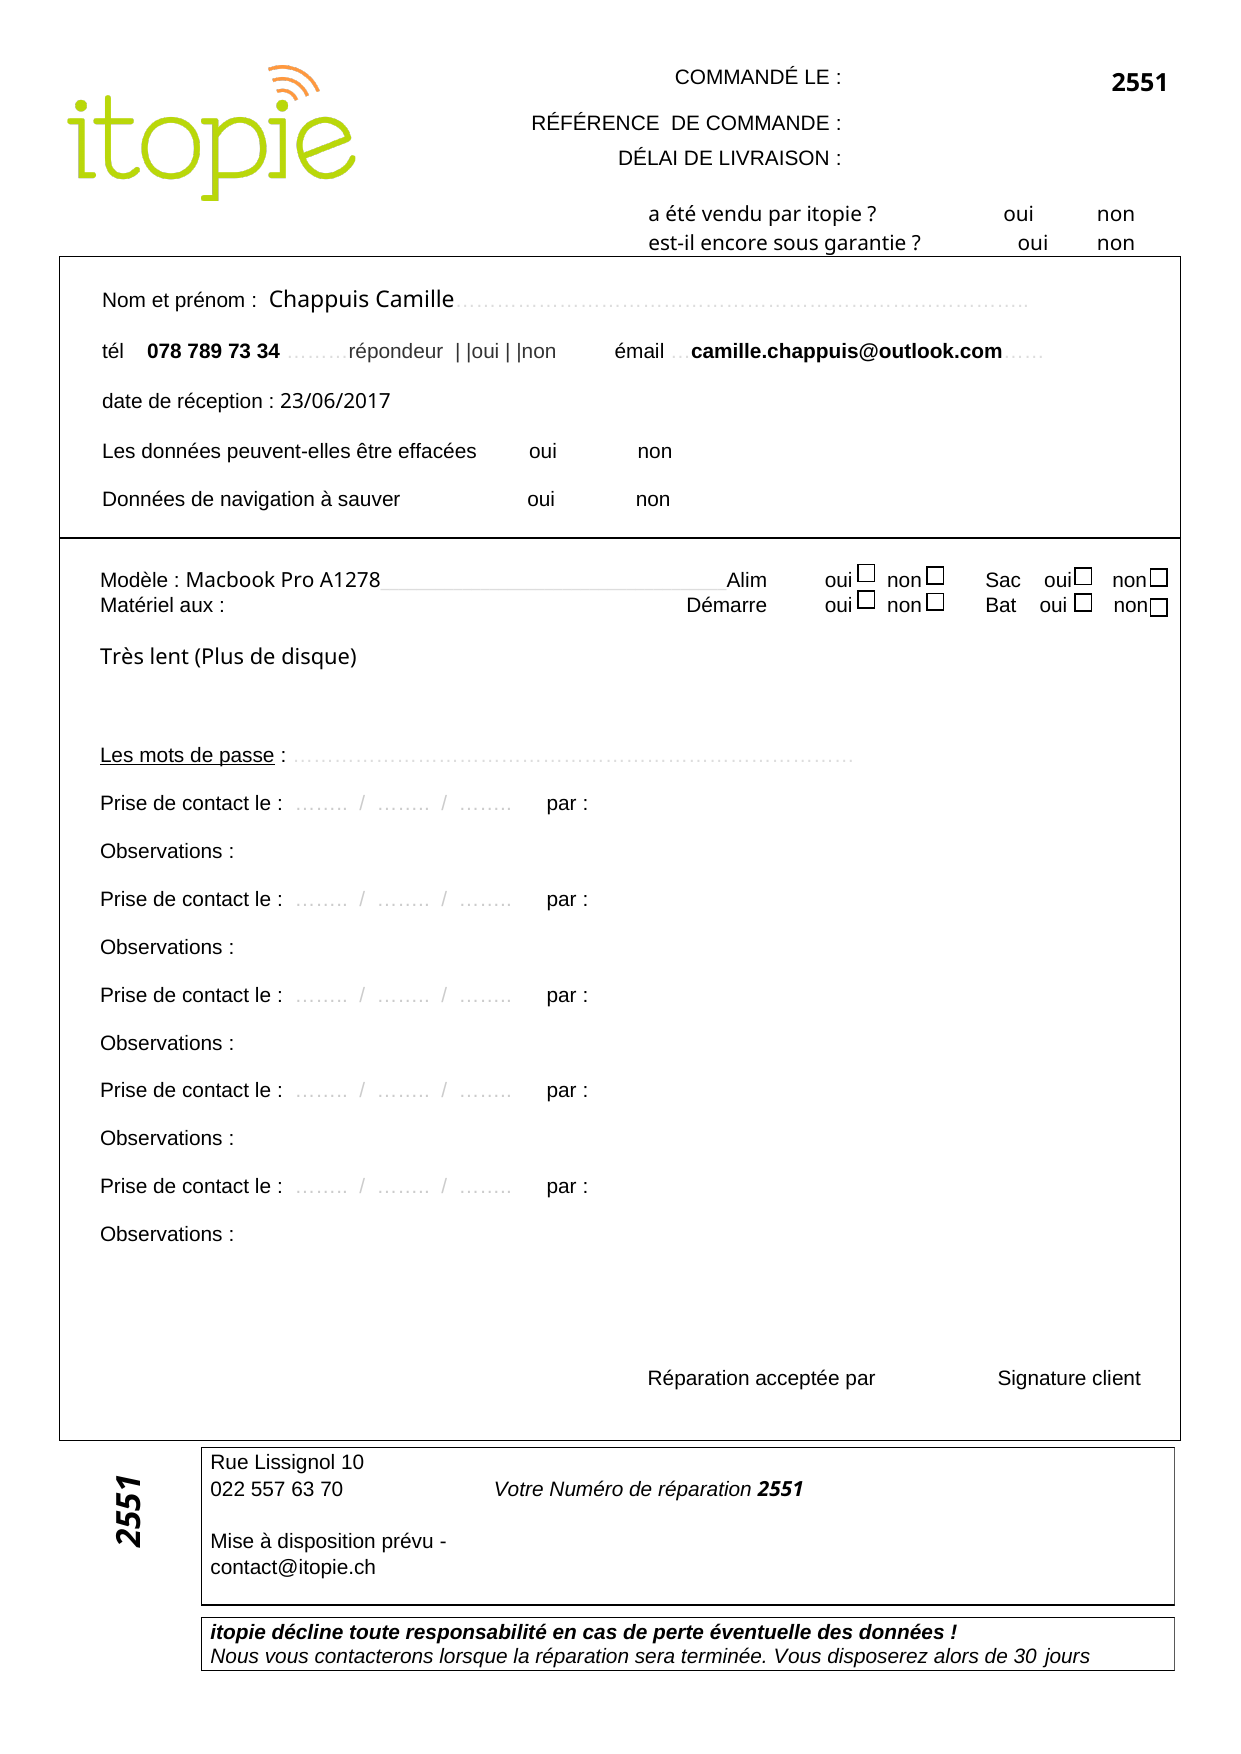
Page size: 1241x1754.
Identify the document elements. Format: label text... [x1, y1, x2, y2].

table_cell [847, 105, 1180, 140]
text Données de navigation à sauver oui non [60, 484, 1180, 511]
text Réparation acceptée par Signature client [60, 1363, 1180, 1390]
text Nom et prénom : Chappuis Camille……………………………………………………………………….. [60, 280, 1180, 314]
text Matériel aux : Démarre oui non Bat oui non [60, 590, 1180, 617]
text Prise de contact le : …….. / …….. / …….. par : [60, 1171, 1180, 1198]
text Modèle : Macbook Pro A1278 Alim oui non Sac oui non [60, 562, 856, 590]
text Les données peuvent-elles être effacées oui non [60, 436, 1180, 463]
text Observations : [60, 1123, 1180, 1150]
text Les mots de passe : ……………………………………………………………………… [60, 740, 1180, 767]
table_header 2551 [59, 1441, 195, 1677]
text Observations : [60, 836, 1180, 863]
table_header COMMANDÉ LE : [490, 59, 847, 104]
text Observations : [60, 931, 1180, 958]
text Modèle : Macbook Pro A1278 Alim oui non Sac oui non [948, 562, 1180, 590]
table_cell RÉFÉRENCE DE COMMANDE : [490, 105, 847, 140]
text Observations : [60, 1219, 1180, 1246]
text Prise de contact le : …….. / …….. / …….. par : [60, 788, 1180, 815]
text est-il encore sous garantie ? oui non [59, 228, 1181, 256]
picture [67, 65, 356, 201]
text tél 078 789 73 34 ………répondeur | |oui | |non émail …camille.chappuis@outlook.com…… [60, 335, 1180, 362]
text Prise de contact le : …….. / …….. / …….. par : [60, 1075, 1180, 1102]
table_cell itopie décline toute responsabilité en cas de perte éventuelle des données ! Nous vous contacterons lorsque la réparation sera terminée. Vous disposerez alors de 30 jours [195, 1611, 1180, 1677]
text Prise de contact le : …….. / …….. / …….. par : [60, 979, 1180, 1006]
table_cell [847, 140, 1180, 175]
text Très lent (Plus de disque) [60, 638, 1180, 671]
text Modèle : Macbook Pro A1278 Alim oui non Sac oui non [879, 562, 925, 590]
table_header Rue Lissignol 10 022 557 63 70 Votre Numéro de réparation 2551 Mise à disposition prévu - contact@itopie.ch [195, 1441, 1180, 1611]
table_header 2551 [847, 59, 1180, 104]
table_cell DÉLAI DE LIVRAISON : [490, 140, 847, 175]
text a été vendu par itopie ? oui non [59, 199, 1181, 228]
text Observations : [60, 1027, 1180, 1054]
text date de réception : 23/06/2017 [60, 383, 1180, 415]
text Prise de contact le : …….. / …….. / …….. par : [60, 883, 1180, 911]
